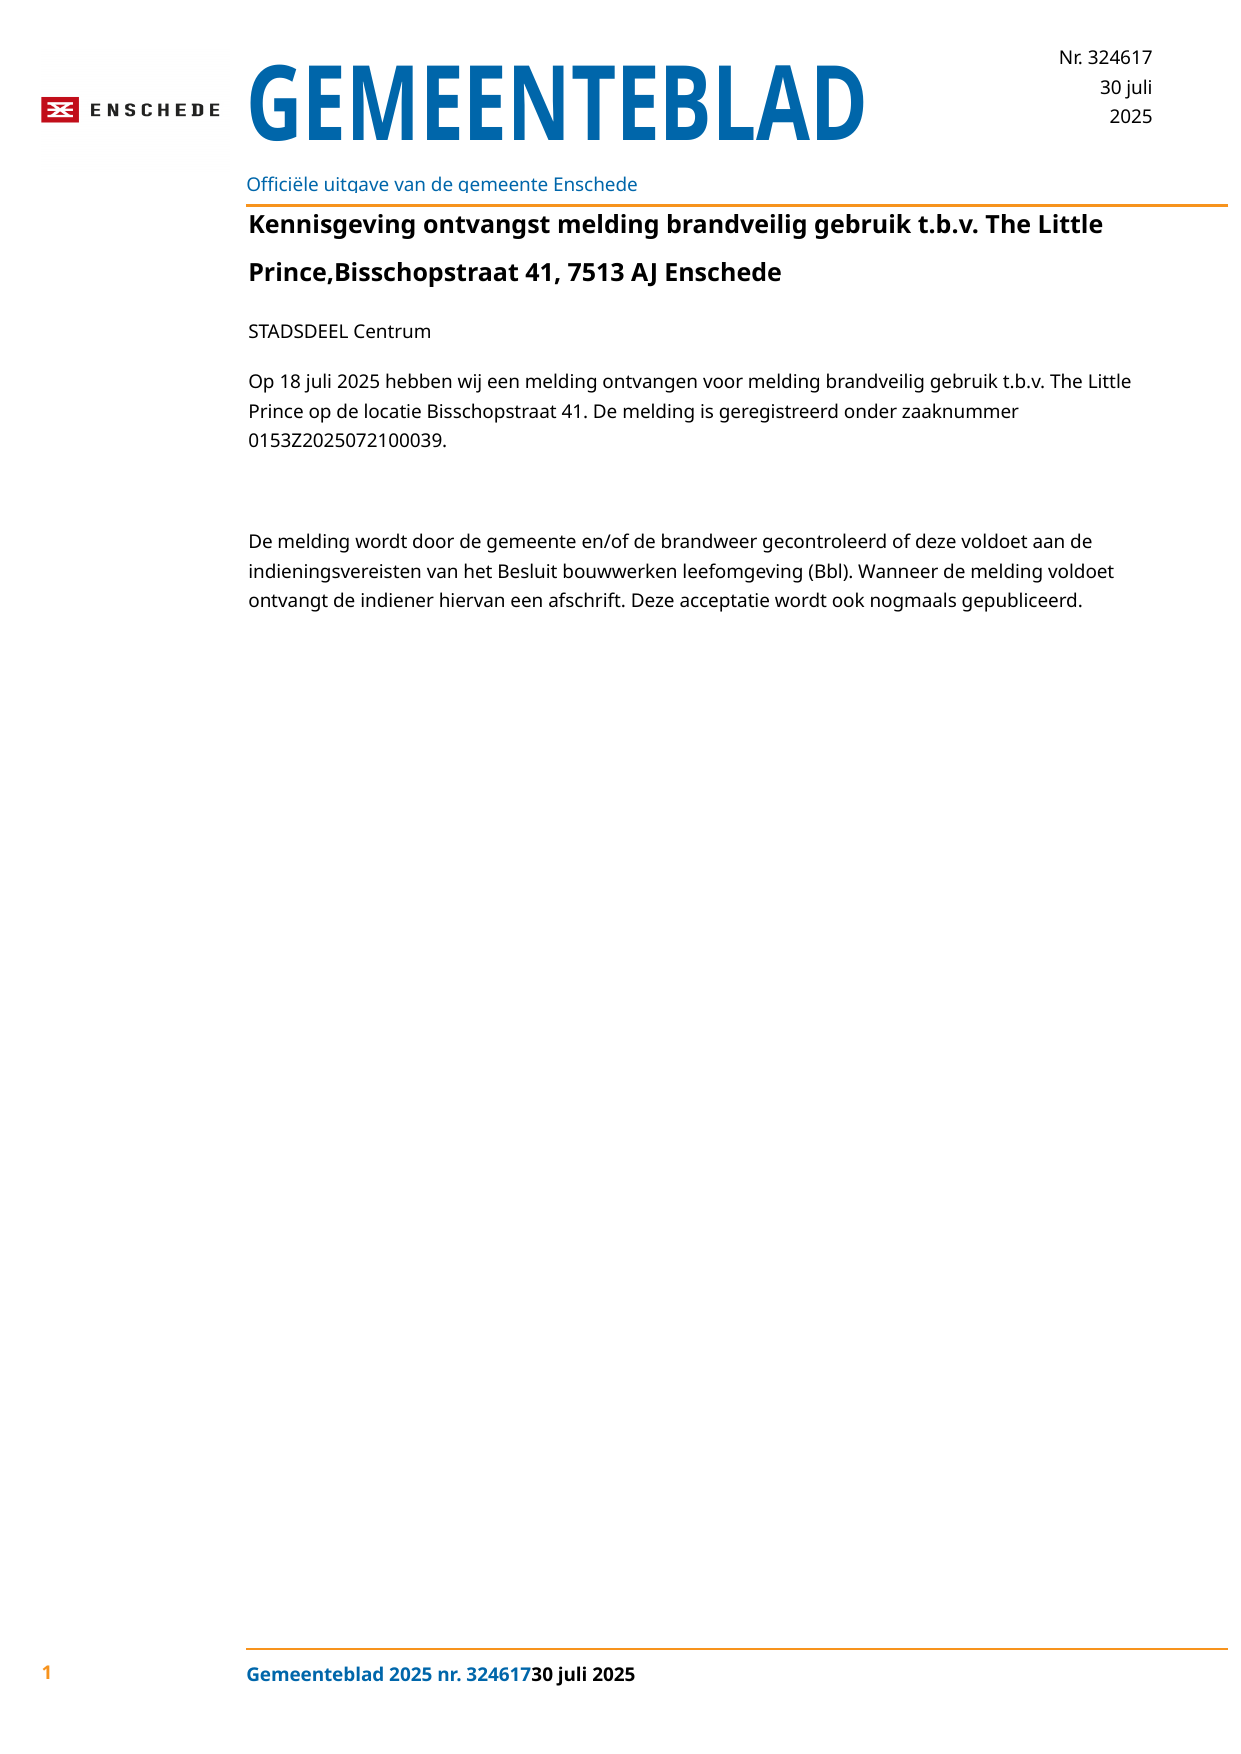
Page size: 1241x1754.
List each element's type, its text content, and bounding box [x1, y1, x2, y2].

text STADSDEEL Centrum [248, 318, 1152, 344]
picture [41, 47, 231, 172]
text De melding wordt door de gemeente en/of de brandweer gecontroleerd of deze voldoet aan de indieningsvereisten van het Besluit bouwwerken leefomgeving (Bbl). Wanneer de melding voldoet ontvangt de indiener hiervan een afschrift. Deze acceptatie wordt ook nogmaals gepubliceerd. [248, 528, 1152, 613]
text Op 18 juli 2025 hebben wij een melding ontvangen voor melding brandveilig gebruik t.b.v. The Little Prince op de locatie Bisschopstraat 41. De melding is geregistreerd onder zaaknummer 0153Z2025072100039. [248, 368, 1152, 453]
text Kennisgeving ontvangst melding brandveilig gebruik t.b.v. The Little Prince,Bisschopstraat 41, 7513 AJ Enschede [248, 207, 1152, 288]
